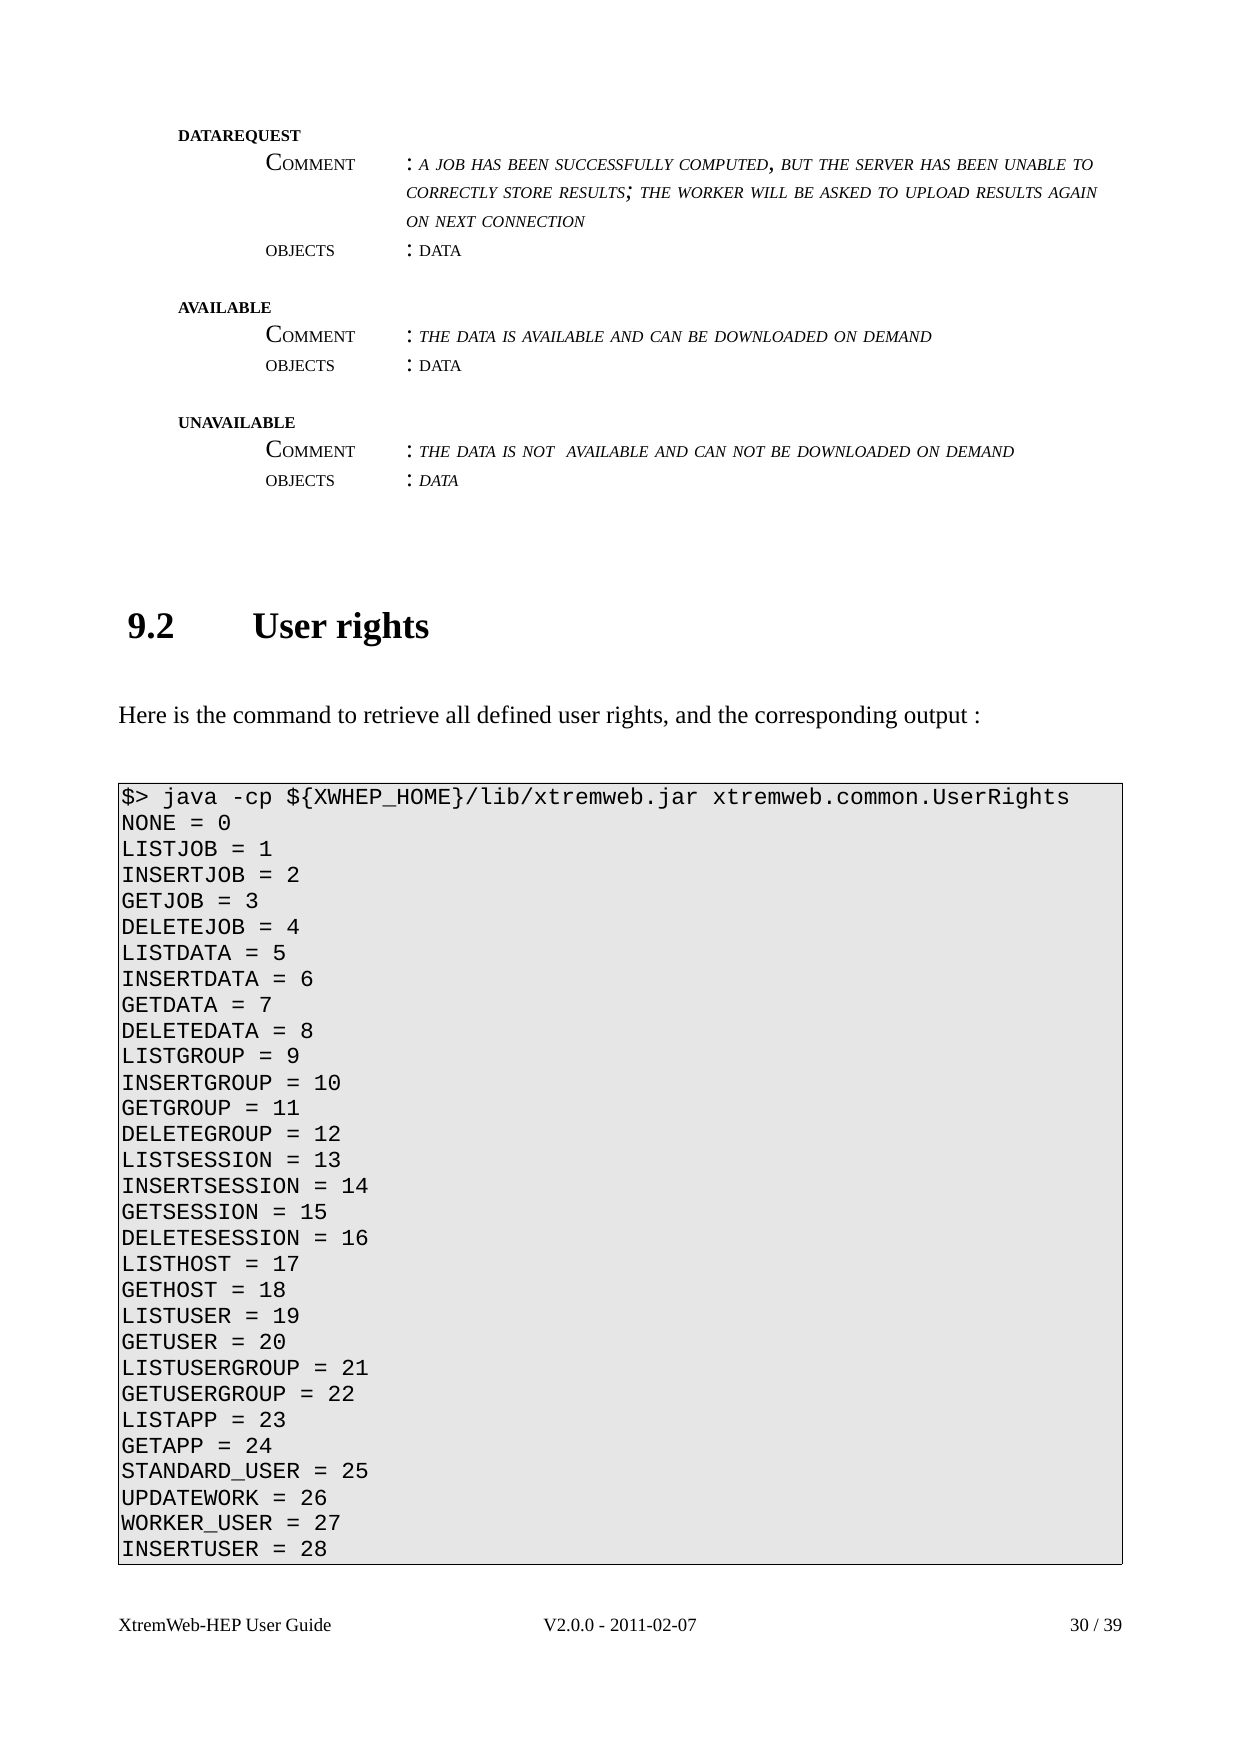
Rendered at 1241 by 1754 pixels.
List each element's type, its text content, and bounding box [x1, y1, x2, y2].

text GETDATA = 7 [119, 990, 1122, 1016]
text objects : data [265, 463, 1122, 492]
text GETAPP = 24 [119, 1431, 1122, 1457]
text INSERTGROUP = 10 [119, 1068, 1122, 1094]
text DELETEDATA = 8 [119, 1016, 1122, 1042]
text WORKER_USER = 27 [119, 1509, 1122, 1535]
text UPDATEWORK = 26 [119, 1483, 1122, 1509]
text LISTJOB = 1 [119, 834, 1122, 860]
text LISTUSERGROUP = 21 [119, 1353, 1122, 1379]
text LISTHOST = 17 [119, 1249, 1122, 1275]
text INSERTDATA = 6 [119, 964, 1122, 990]
text Here is the command to retrieve all defined user rights, and the corresponding output : [118, 700, 1122, 729]
subtitle User rights [118, 603, 1122, 646]
text unavailable [178, 406, 1122, 434]
text DELETEGROUP = 12 [119, 1120, 1122, 1146]
text LISTUSER = 19 [119, 1301, 1122, 1327]
text available [178, 291, 1122, 319]
text LISTGROUP = 9 [119, 1042, 1122, 1068]
text INSERTJOB = 2 [119, 860, 1122, 886]
text LISTDATA = 5 [119, 938, 1122, 964]
text GETJOB = 3 [119, 886, 1122, 912]
text GETSESSION = 15 [119, 1197, 1122, 1223]
text GETHOST = 18 [119, 1275, 1122, 1301]
text INSERTSESSION = 14 [119, 1172, 1122, 1197]
text STANDARD_USER = 25 [119, 1457, 1122, 1483]
text GETUSERGROUP = 22 [119, 1379, 1122, 1405]
text NONE = 0 [119, 808, 1122, 834]
text Comment : the data is available and can be downloaded on demand [265, 319, 1122, 348]
text datarequest [178, 118, 1122, 147]
text $> java -cp ${XWHEP_HOME}/lib/xtremweb.jar xtremweb.common.UserRights [119, 784, 1122, 808]
text LISTAPP = 23 [119, 1405, 1122, 1431]
text GETUSER = 20 [119, 1327, 1122, 1353]
text DELETEJOB = 4 [119, 912, 1122, 938]
text INSERTUSER = 28 [119, 1535, 1122, 1564]
text objects : data [265, 348, 1122, 377]
text objects : data [265, 233, 1122, 262]
text DELETESESSION = 16 [119, 1223, 1122, 1249]
text LISTSESSION = 13 [119, 1146, 1122, 1172]
text Comment : a job has been successfully computed, but the server has been unable to correctly store results; the worker will be asked to upload results again on next connection [265, 147, 1122, 233]
text GETGROUP = 11 [119, 1094, 1122, 1120]
text Comment : the data is not available and can not be downloaded on demand [265, 434, 1122, 463]
